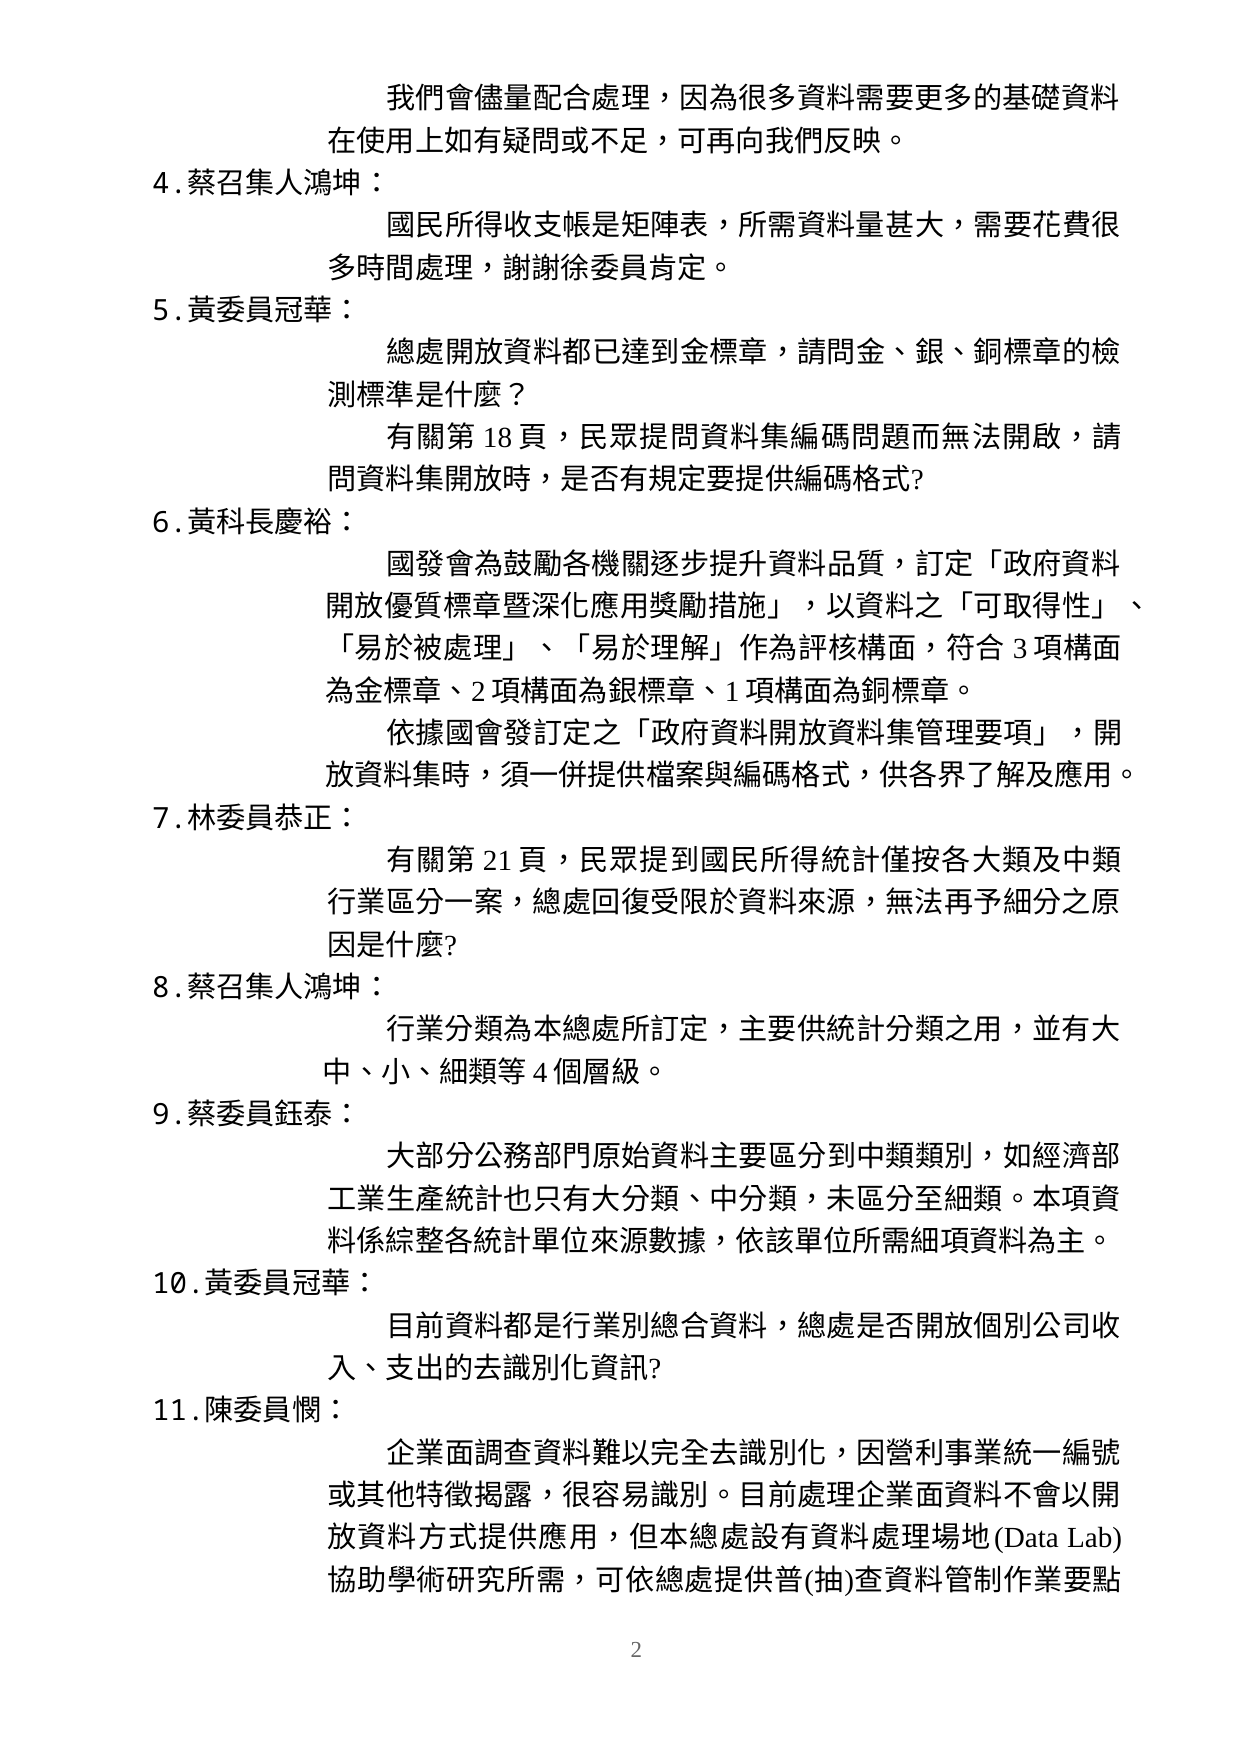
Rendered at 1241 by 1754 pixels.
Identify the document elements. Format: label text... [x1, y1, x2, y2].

text 大部分公務部門原始資料主要區分到中類類別，如經濟部工業生產統計也只有大分類、中分類，未區分至細類。本項資料係綜整各統計單位來源數據，依該單位所需細項資料為主。 [327, 1133, 1122, 1260]
text 我們會儘量配合處理，因為很多資料需要更多的基礎資料，在使用上如有疑問或不足，可再向我們反映。 [327, 75, 1122, 159]
text 目前資料都是行業別總合資料，總處是否開放個別公司收入、支出的去識別化資訊? [327, 1302, 1122, 1387]
list 黃委員冠華： [150, 1260, 1122, 1302]
text 企業面調查資料難以完全去識別化，因營利事業統一編號或其他特徵揭露，很容易識別。目前處理企業面資料不會以開放資料方式提供應用，但本總處設有資料處理場地(Data Lab)協助學術研究所需，可依總處提供普(抽)查資料管制作業要點 [327, 1429, 1122, 1598]
text 有關第18頁，民眾提問資料集編碼問題而無法開啟，請問資料集開放時，是否有規定要提供編碼格式? [327, 413, 1122, 498]
list 蔡召集人鴻坤： [150, 159, 1122, 202]
list 蔡委員鈺泰： [150, 1091, 1122, 1133]
list 陳委員憫： [150, 1387, 1122, 1429]
list 蔡召集人鴻坤： [150, 963, 1122, 1006]
text 總處開放資料都已達到金標章，請問金、銀、銅標章的檢測標準是什麼？ [327, 329, 1122, 413]
text 國民所得收支帳是矩陣表，所需資料量甚大，需要花費很多時間處理，謝謝徐委員肯定。 [327, 202, 1122, 287]
text 依據國會發訂定之「政府資料開放資料集管理要項」，開放資料集時，須一併提供檔案與編碼格式，供各界了解及應用。 [325, 710, 1122, 794]
list 黃科長慶裕： [150, 498, 1122, 541]
list 黃委員冠華： [150, 287, 1122, 329]
list 林委員恭正： [150, 794, 1122, 837]
text 有關第21頁，民眾提到國民所得統計僅按各大類及中類行業區分一案，總處回復受限於資料來源，無法再予細分之原因是什麼? [327, 837, 1122, 963]
text 行業分類為本總處所訂定，主要供統計分類之用，並有大、中、小、細類等4個層級。 [323, 1006, 1122, 1091]
text 國發會為鼓勵各機關逐步提升資料品質，訂定「政府資料開放優質標章暨深化應用獎勵措施」，以資料之「可取得性」、「易於被處理」、「易於理解」作為評核構面，符合3項構面為金標章、2項構面為銀標章、1項構面為銅標章。 [325, 541, 1122, 710]
